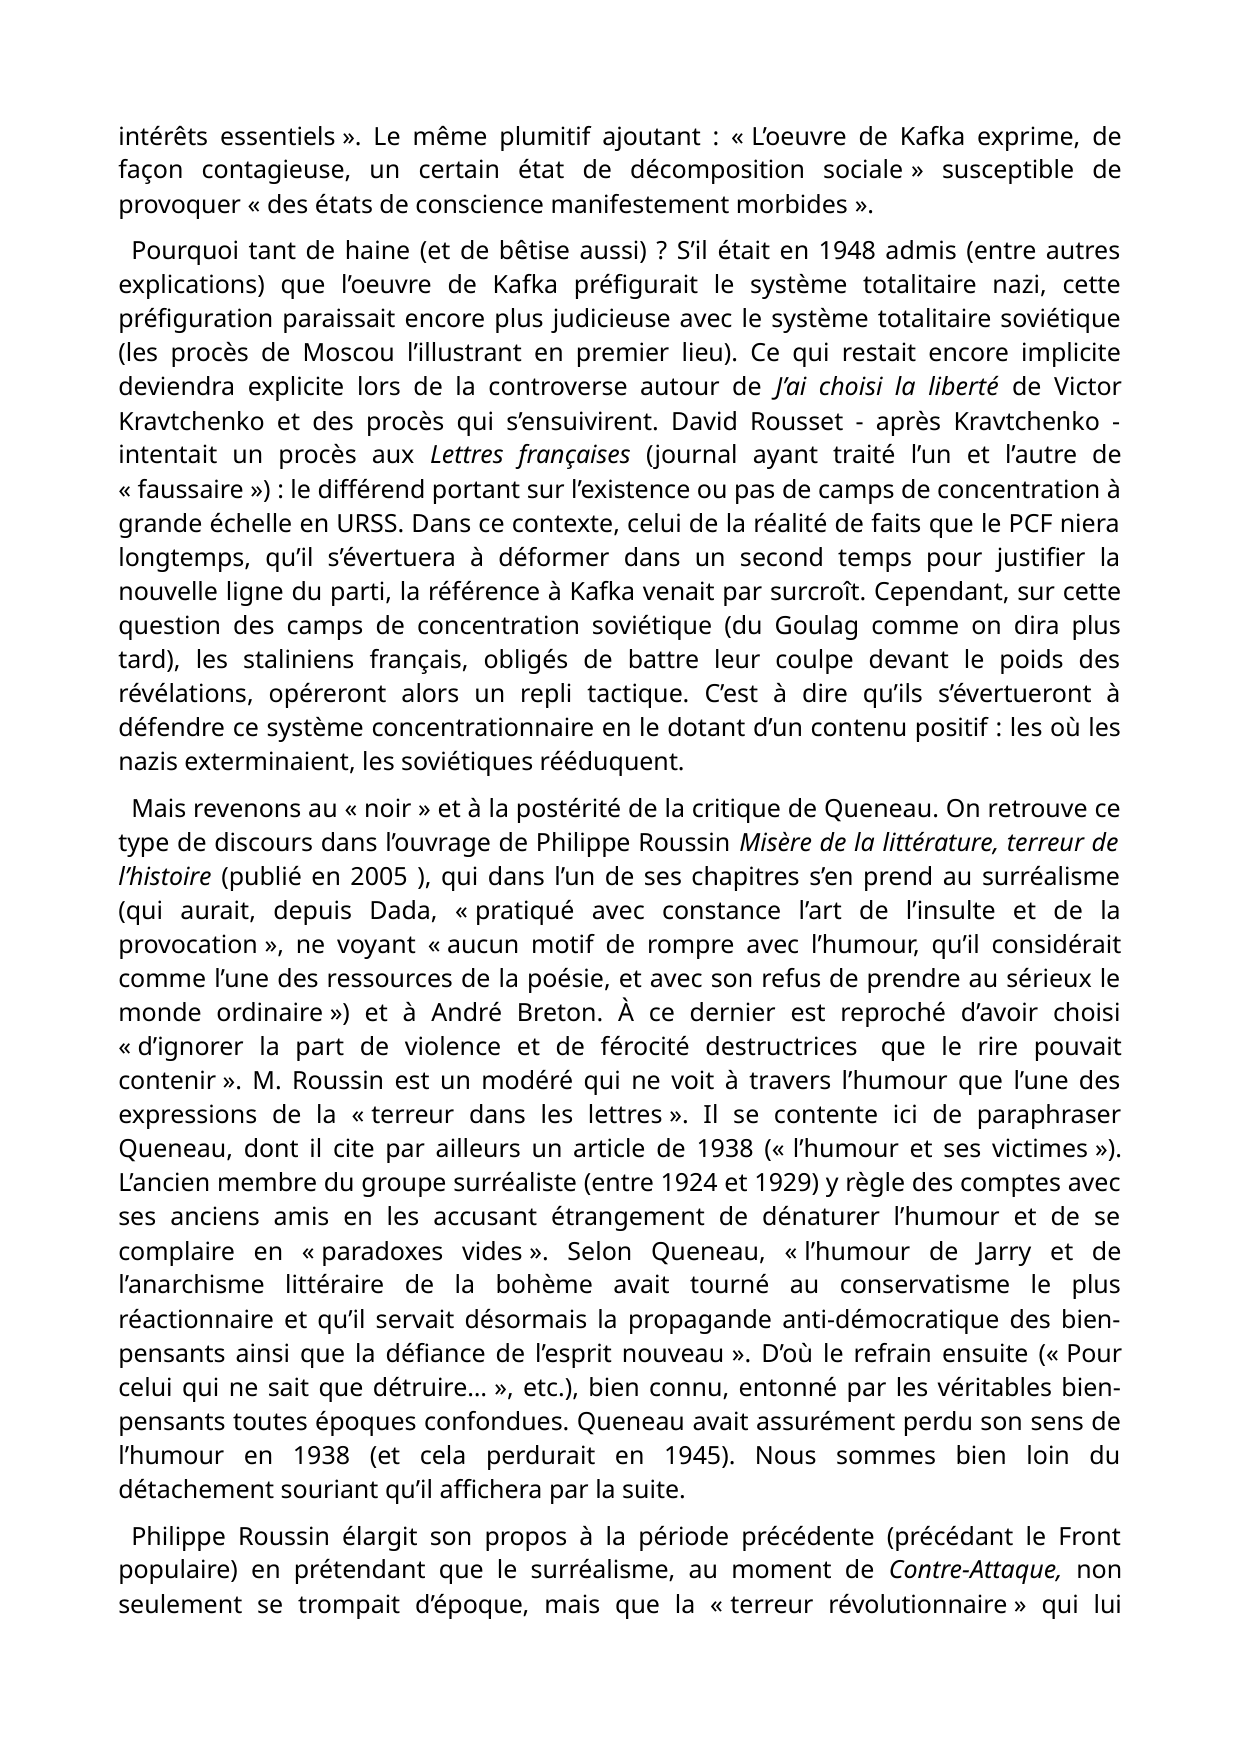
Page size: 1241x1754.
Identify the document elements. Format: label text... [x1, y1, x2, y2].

text Pourquoi tant de haine (et de bêtise aussi) ? S’il était en 1948 admis (entre autres explications) que l’oeuvre de Kafka préfigurait le système totalitaire nazi, cette préfiguration paraissait encore plus judicieuse avec le système totalitaire soviétique (les procès de Moscou l’illustrant en premier lieu). Ce qui restait encore implicite deviendra explicite lors de la controverse autour de J’ai choisi la liberté de Victor Kravtchenko et des procès qui s’ensuivirent. David Rousset - après Kravtchenko - intentait un procès aux Lettres françaises (journal ayant traité l’un et l’autre de « faussaire ») : le différend portant sur l’existence ou pas de camps de concentration à grande échelle en URSS. Dans ce contexte, celui de la réalité de faits que le PCF niera longtemps, qu’il s’évertuera à déformer dans un second temps pour justifier la nouvelle ligne du parti, la référence à Kafka venait par surcroît. Cependant, sur cette question des camps de concentration soviétique (du Goulag comme on dira plus tard), les staliniens français, obligés de battre leur coulpe devant le poids des révélations, opéreront alors un repli tactique. C’est à dire qu’ils s’évertueront à défendre ce système concentrationnaire en le dotant d’un contenu positif : les où les nazis exterminaient, les soviétiques rééduquent. [118, 233, 1122, 778]
text Mais revenons au « noir » et à la postérité de la critique de Queneau. On retrouve ce type de discours dans l’ouvrage de Philippe Roussin Misère de la littérature, terreur de l’histoire (publié en 2005 ), qui dans l’un de ses chapitres s’en prend au surréalisme (qui aurait, depuis Dada, « pratiqué avec constance l’art de l’insulte et de la provocation », ne voyant « aucun motif de rompre avec l’humour, qu’il considérait comme l’une des ressources de la poésie, et avec son refus de prendre au sérieux le monde ordinaire ») et à André Breton. À ce dernier est reproché d’avoir choisi « d’ignorer la part de violence et de férocité destructrices que le rire pouvait contenir ». M. Roussin est un modéré qui ne voit à travers l’humour que l’une des expressions de la « terreur dans les lettres ». Il se contente ici de paraphraser Queneau, dont il cite par ailleurs un article de 1938 (« l’humour et ses victimes »). L’ancien membre du groupe surréaliste (entre 1924 et 1929) y règle des comptes avec ses anciens amis en les accusant étrangement de dénaturer l’humour et de se complaire en « paradoxes vides ». Selon Queneau, « l’humour de Jarry et de l’anarchisme littéraire de la bohème avait tourné au conservatisme le plus réactionnaire et qu’il servait désormais la propagande anti-démocratique des bien-pensants ainsi que la défiance de l’esprit nouveau ». D’où le refrain ensuite (« Pour celui qui ne sait que détruire… », etc.), bien connu, entonné par les véritables bien-pensants toutes époques confondues. Queneau avait assurément perdu son sens de l’humour en 1938 (et cela perdurait en 1945). Nous sommes bien loin du détachement souriant qu’il affichera par la suite. [118, 790, 1122, 1506]
text Philippe Roussin élargit son propos à la période précédente (précédant le Front populaire) en prétendant que le surréalisme, au moment de Contre-Attaque, non seulement se trompait d’époque, mais que la « terreur révolutionnaire » qui lui [118, 1518, 1122, 1620]
text intérêts essentiels ». Le même plumitif ajoutant : « L’oeuvre de Kafka exprime, de façon contagieuse, un certain état de décomposition sociale » susceptible de provoquer « des états de conscience manifestement morbides ». [118, 118, 1122, 220]
